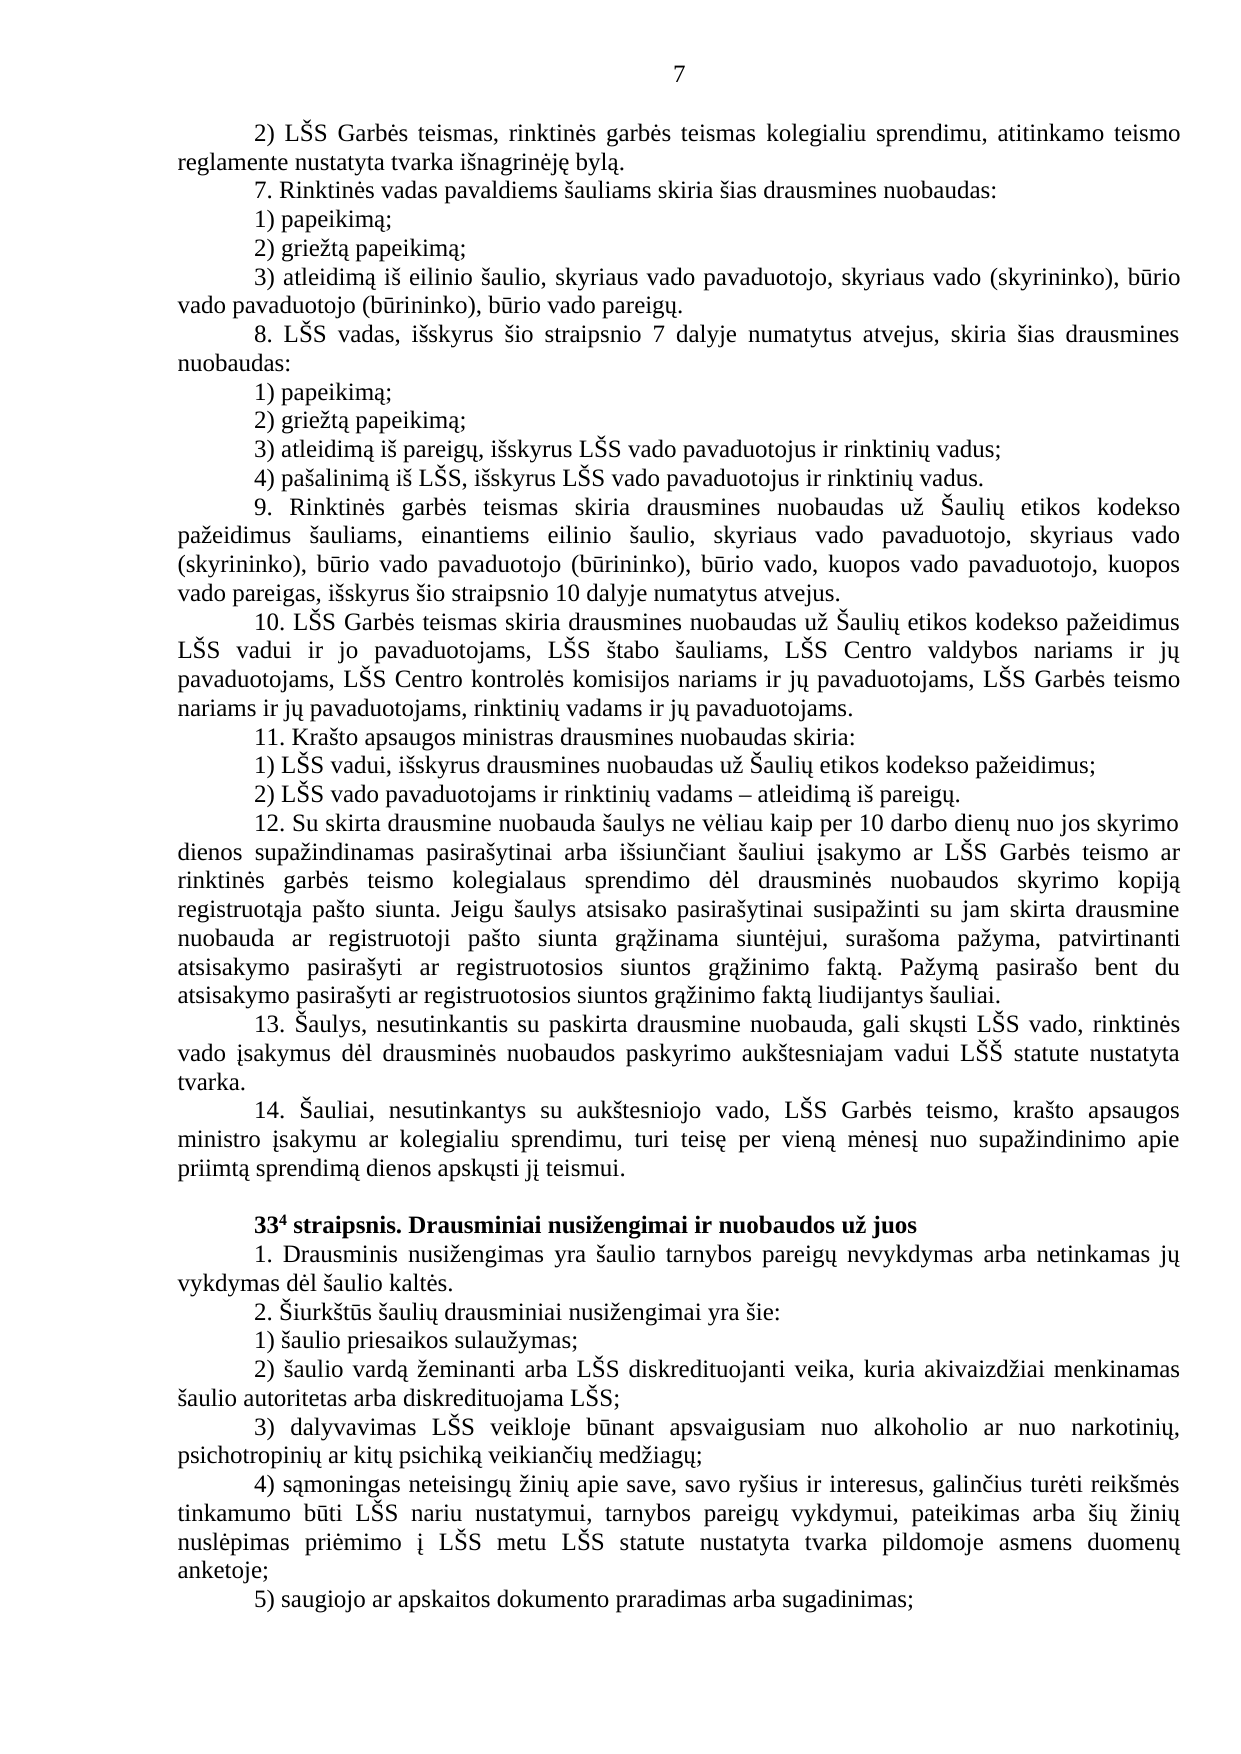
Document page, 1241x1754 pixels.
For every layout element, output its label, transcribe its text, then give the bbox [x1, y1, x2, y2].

text 1) šaulio priesaikos sulaužymas; [177, 1326, 1181, 1354]
text 4) sąmoningas neteisingų žinių apie save, savo ryšius ir interesus, galinčius turėti reikšmės tinkamumo būti LŠS nariu nustatymui, tarnybos pareigų vykdymui, pateikimas arba šių žinių nuslėpimas priėmimo į LŠS metu LŠS statute nustatyta tvarka pildomoje asmens duomenų anketoje; [177, 1469, 1181, 1584]
text 8. LŠS vadas, išskyrus šio straipsnio 7 dalyje numatytus atvejus, skiria šias drausmines nuobaudas: [177, 319, 1181, 377]
text 13. Šaulys, nesutinkantis su paskirta drausmine nuobauda, gali skųsti LŠS vado, rinktinės vado įsakymus dėl drausminės nuobaudos paskyrimo aukštesniajam vadui LŠŠ statute nustatyta tvarka. [177, 1009, 1181, 1096]
text 2) šaulio vardą žeminanti arba LŠS diskredituojanti veika, kuria akivaizdžiai menkinamas šaulio autoritetas arba diskredituojama LŠS; [177, 1354, 1181, 1412]
text 2) griežtą papeikimą; [177, 233, 1181, 262]
text 3) atleidimą iš eilinio šaulio, skyriaus vado pavaduotojo, skyriaus vado (skyrininko), būrio vado pavaduotojo (būrininko), būrio vado pareigų. [177, 262, 1181, 319]
text 2. Šiurkštūs šaulių drausminiai nusižengimai yra šie: [177, 1297, 1181, 1326]
text 334 straipsnis. Drausminiai nusižengimai ir nuobaudos už juos [177, 1211, 1181, 1239]
text 5) saugiojo ar apskaitos dokumento praradimas arba sugadinimas; [177, 1584, 1181, 1613]
text 3) atleidimą iš pareigų, išskyrus LŠS vado pavaduotojus ir rinktinių vadus; [177, 434, 1181, 463]
text 2) griežtą papeikimą; [177, 406, 1181, 434]
text 10. LŠS Garbės teismas skiria drausmines nuobaudas už Šaulių etikos kodekso pažeidimus LŠS vadui ir jo pavaduotojams, LŠS štabo šauliams, LŠS Centro valdybos nariams ir jų pavaduotojams, LŠS Centro kontrolės komisijos nariams ir jų pavaduotojams, LŠS Garbės teismo nariams ir jų pavaduotojams, rinktinių vadams ir jų pavaduotojams. [177, 607, 1181, 722]
text 1) papeikimą; [177, 204, 1181, 233]
text 3) dalyvavimas LŠS veikloje būnant apsvaigusiam nuo alkoholio ar nuo narkotinių, psichotropinių ar kitų psichiką veikiančių medžiagų; [177, 1412, 1181, 1469]
text 1. Drausminis nusižengimas yra šaulio tarnybos pareigų nevykdymas arba netinkamas jų vykdymas dėl šaulio kaltės. [177, 1239, 1181, 1297]
text 7. Rinktinės vadas pavaldiems šauliams skiria šias drausmines nuobaudas: [177, 176, 1181, 204]
text 12. Su skirta drausmine nuobauda šaulys ne vėliau kaip per 10 darbo dienų nuo jos skyrimo dienos supažindinamas pasirašytinai arba išsiunčiant šauliui įsakymo ar LŠS Garbės teismo ar rinktinės garbės teismo kolegialaus sprendimo dėl drausminės nuobaudos skyrimo kopiją registruotąja pašto siunta. Jeigu šaulys atsisako pasirašytinai susipažinti su jam skirta drausmine nuobauda ar registruotoji pašto siunta grąžinama siuntėjui, surašoma pažyma, patvirtinanti atsisakymo pasirašyti ar registruotosios siuntos grąžinimo faktą. Pažymą pasirašo bent du atsisakymo pasirašyti ar registruotosios siuntos grąžinimo faktą liudijantys šauliai. [177, 808, 1181, 1009]
text 1) papeikimą; [177, 377, 1181, 406]
text 4) pašalinimą iš LŠS, išskyrus LŠS vado pavaduotojus ir rinktinių vadus. [177, 463, 1181, 492]
text 11. Krašto apsaugos ministras drausmines nuobaudas skiria: [177, 722, 1181, 751]
text 9. Rinktinės garbės teismas skiria drausmines nuobaudas už Šaulių etikos kodekso pažeidimus šauliams, einantiems eilinio šaulio, skyriaus vado pavaduotojo, skyriaus vado (skyrininko), būrio vado pavaduotojo (būrininko), būrio vado, kuopos vado pavaduotojo, kuopos vado pareigas, išskyrus šio straipsnio 10 dalyje numatytus atvejus. [177, 492, 1181, 607]
text 14. Šauliai, nesutinkantys su aukštesniojo vado, LŠS Garbės teismo, krašto apsaugos ministro įsakymu ar kolegialiu sprendimu, turi teisę per vieną mėnesį nuo supažindinimo apie priimtą sprendimą dienos apskųsti jį teismui. [177, 1096, 1181, 1182]
text 2) LŠS vado pavaduotojams ir rinktinių vadams – atleidimą iš pareigų. [177, 779, 1181, 808]
text 2) LŠS Garbės teismas, rinktinės garbės teismas kolegialiu sprendimu, atitinkamo teismo reglamente nustatyta tvarka išnagrinėję bylą. [177, 118, 1181, 176]
text 1) LŠS vadui, išskyrus drausmines nuobaudas už Šaulių etikos kodekso pažeidimus; [177, 751, 1181, 779]
